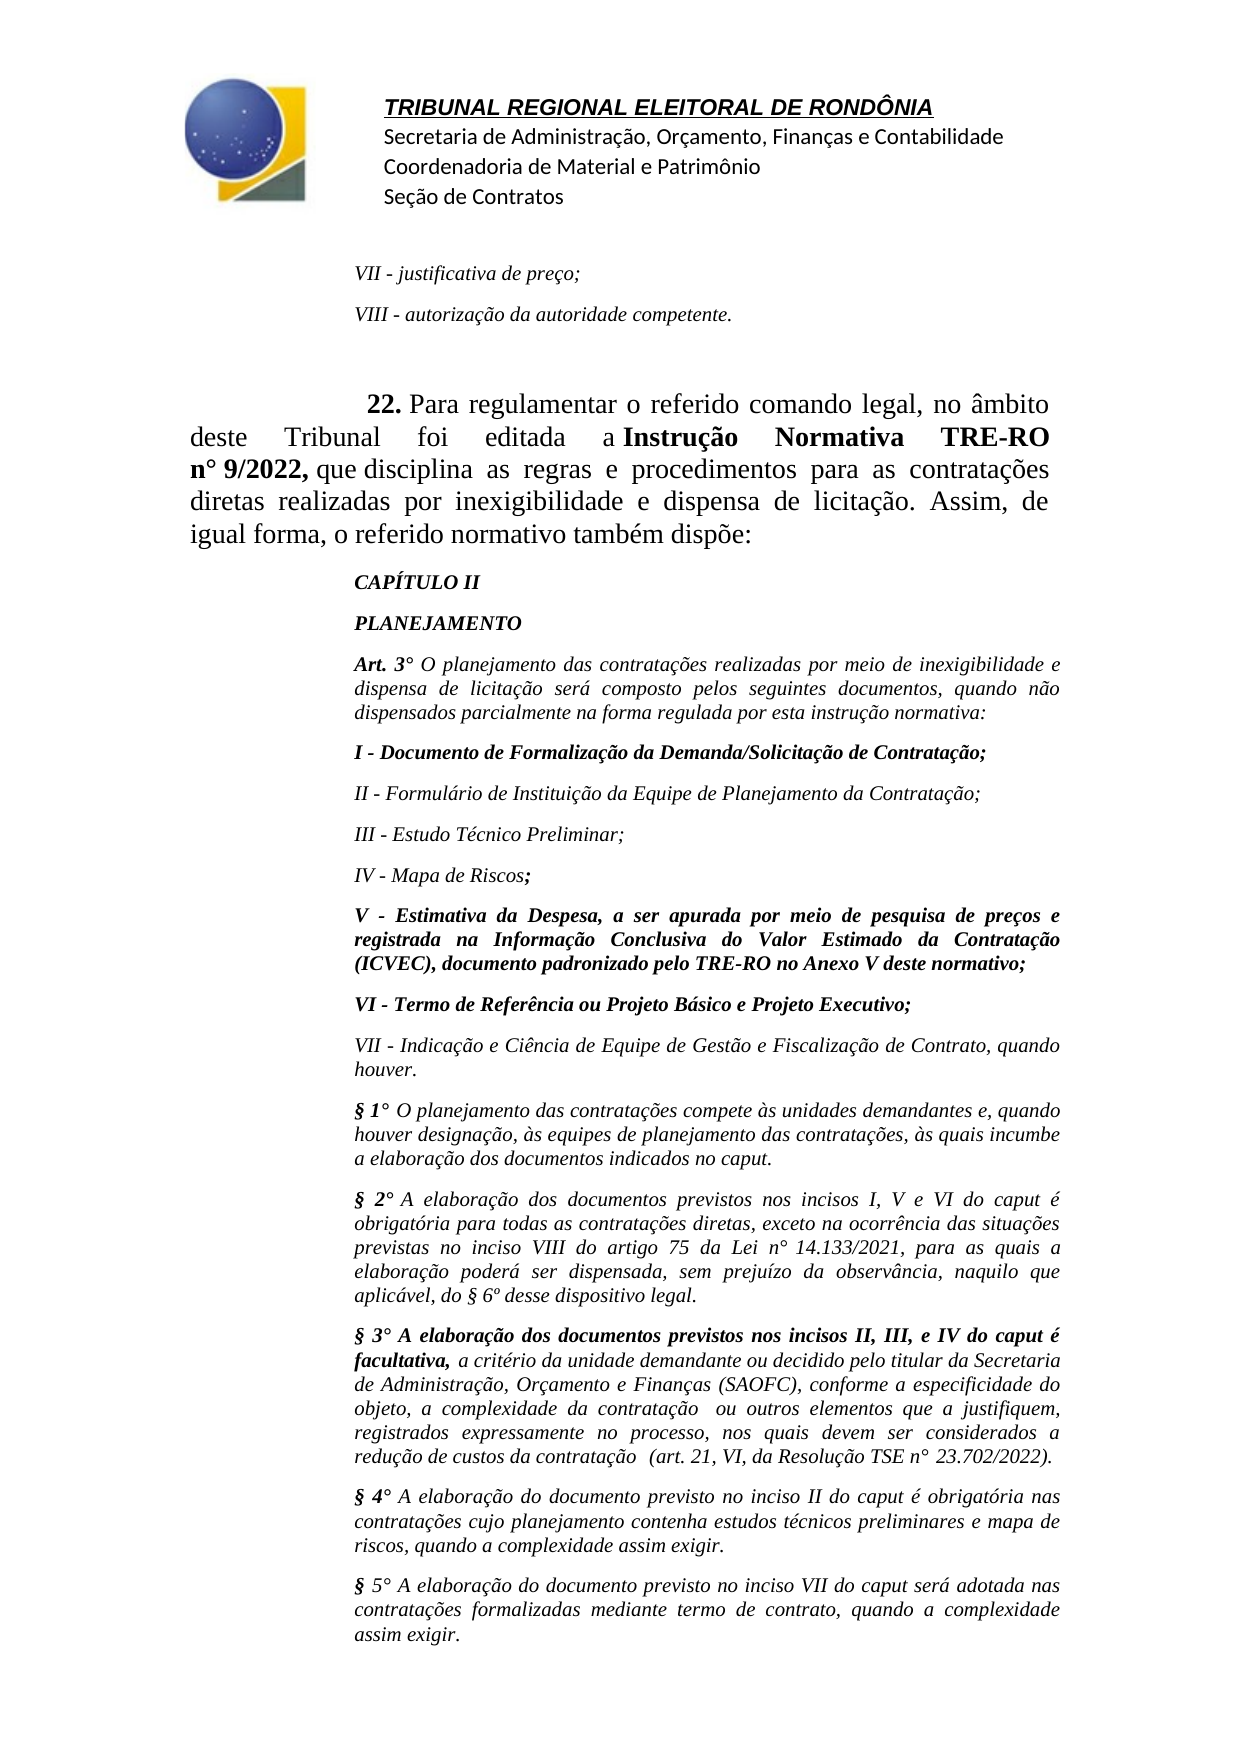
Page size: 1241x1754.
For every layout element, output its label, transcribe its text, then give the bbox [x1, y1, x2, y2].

text II - Formulário de Instituição da Equipe de Planejamento da Contratação; [354, 781, 1063, 805]
text § 1° O planejamento das contratações compete às unidades demandantes e, quando houver designação, às equipes de planejamento das contratações, às quais incumbe a elaboração dos documentos indicados no caput. [354, 1098, 1063, 1170]
text CAPÍTULO II [354, 570, 1063, 594]
text III - Estudo Técnico Preliminar; [354, 822, 1063, 846]
text VIII - autorização da autoridade competente. [354, 302, 1063, 326]
text § 5° A elaboração do documento previsto no inciso VII do caput será adotada nas contratações formalizadas mediante termo de contrato, quando a complexidade assim exigir. [354, 1573, 1063, 1646]
text Art. 3° O planejamento das contratações realizadas por meio de inexigibilidade e dispensa de licitação será composto pelos seguintes documentos, quando não dispensados parcialmente na forma regulada por esta instrução normativa: [354, 651, 1063, 724]
text PLANEJAMENTO [354, 611, 1063, 635]
text IV - Mapa de Riscos; [354, 862, 1063, 887]
text V - Estimativa da Despesa, a ser apurada por meio de pesquisa de preços e registrada na Informação Conclusiva do Valor Estimado da Contratação (ICVEC), documento padronizado pelo TRE-RO no Anexo V deste normativo; [354, 903, 1063, 975]
text VII - Indicação e Ciência de Equipe de Gestão e Fiscalização de Contrato, quando houver. [354, 1033, 1063, 1081]
text § 4° A elaboração do documento previsto no inciso II do caput é obrigatória nas contratações cujo planejamento contenha estudos técnicos preliminares e mapa de riscos, quando a complexidade assim exigir. [354, 1484, 1063, 1557]
text 22. Para regulamentar o referido comando legal, no âmbito deste Tribunal foi editada a Instrução Normativa TRE-RO n° 9/2022, que disciplina as regras e procedimentos para as contratações diretas realizadas por inexigibilidade e dispensa de licitação. Assim, de igual forma, o referido normativo também dispõe: [190, 387, 1051, 549]
text § 2° A elaboração dos documentos previstos nos incisos I, V e VI do caput é obrigatória para todas as contratações diretas, exceto na ocorrência das situações previstas no inciso VIII do artigo 75 da Lei n° 14.133/2021, para as quais a elaboração poderá ser dispensada, sem prejuízo da observância, naquilo que aplicável, do § 6º desse dispositivo legal. [354, 1186, 1063, 1307]
text VII - justificativa de preço; [354, 261, 1063, 285]
text § 3° A elaboração dos documentos previstos nos incisos II, III, e IV do caput é facultativa, a critério da unidade demandante ou decidido pelo titular da Secretaria de Administração, Orçamento e Finanças (SAOFC), conforme a especificidade do objeto, a complexidade da contratação ou outros elementos que a justifiquem, registrados expressamente no processo, nos quais devem ser considerados a redução de custos da contratação (art. 21, VI, da Resolução TSE n° 23.702/2022). [354, 1323, 1063, 1468]
text I - Documento de Formalização da Demanda/Solicitação de Contratação; [354, 740, 1063, 764]
text VI - Termo de Referência ou Projeto Básico e Projeto Executivo; [354, 992, 1063, 1016]
